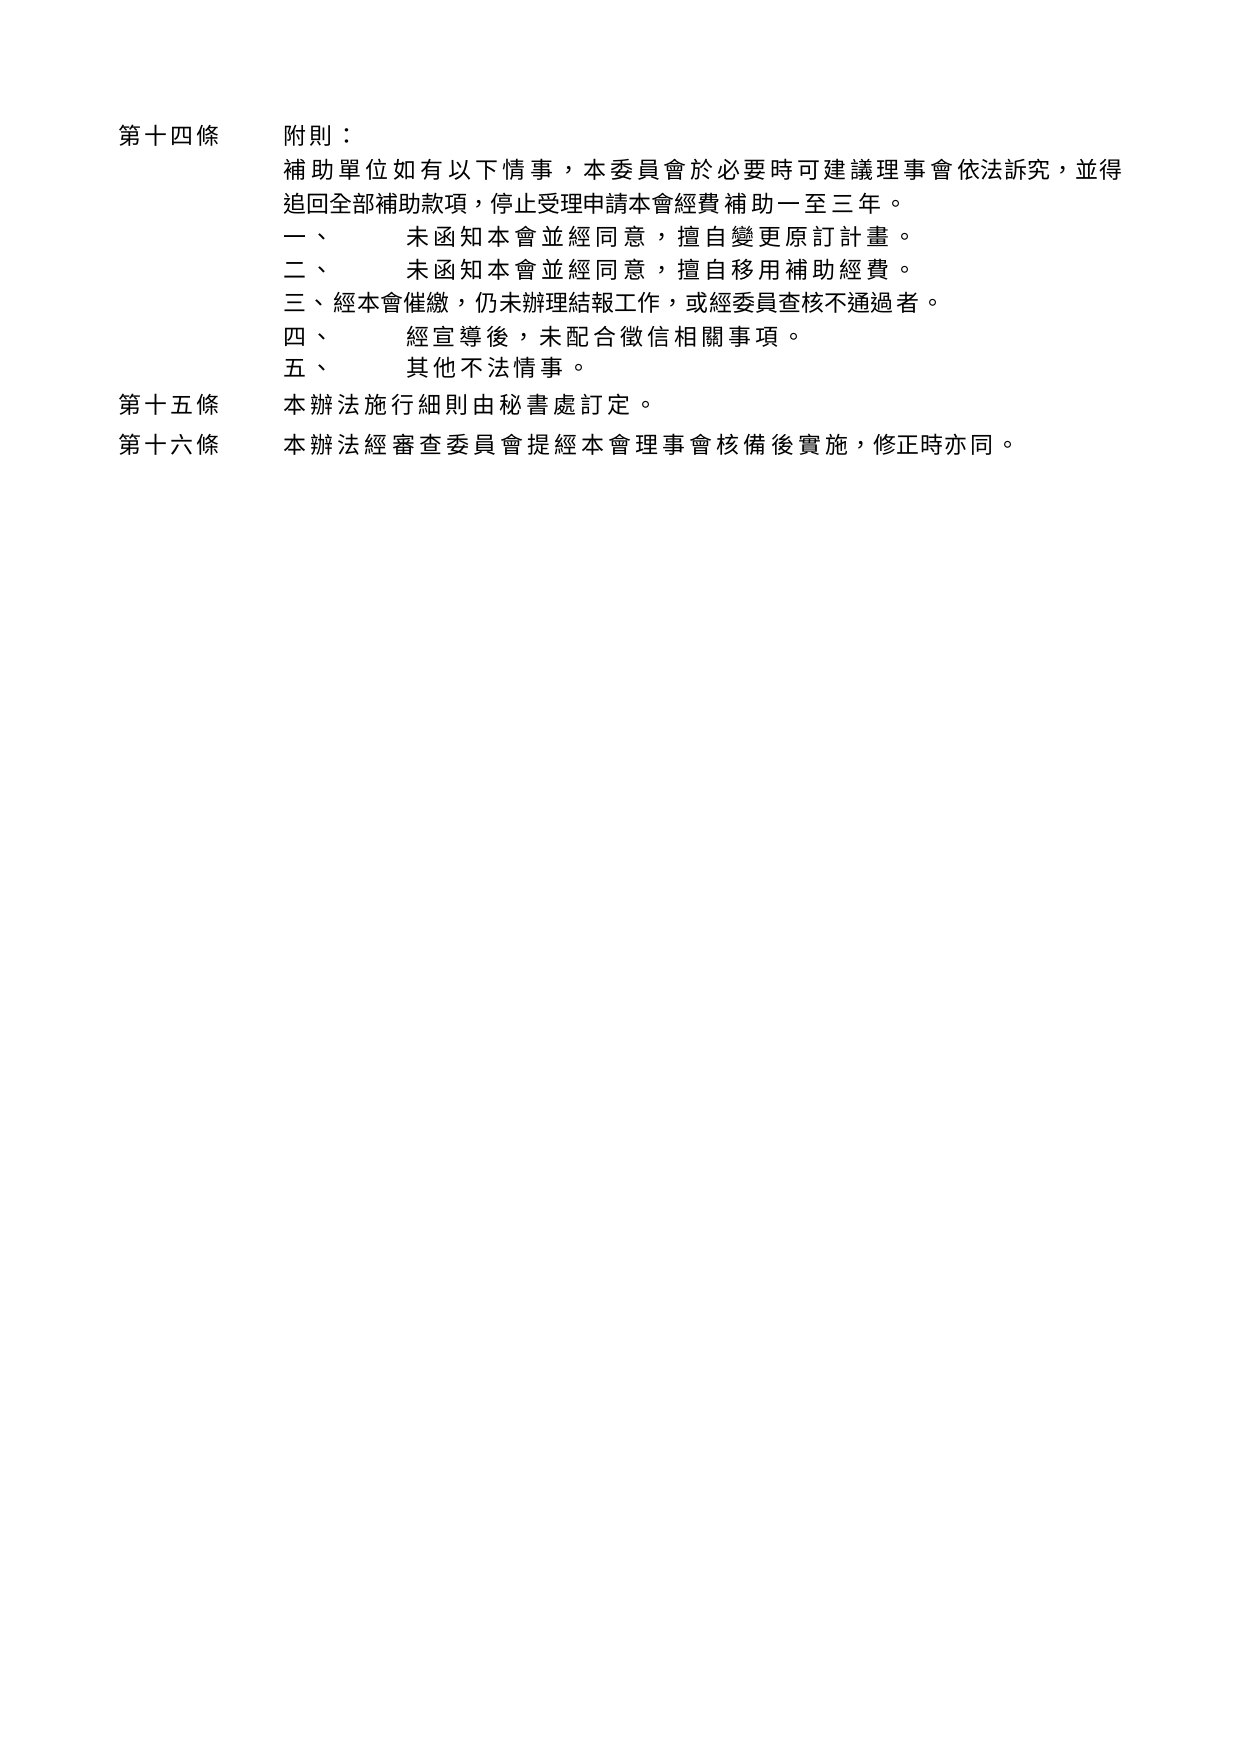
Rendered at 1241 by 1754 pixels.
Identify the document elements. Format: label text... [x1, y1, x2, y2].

text 補助單位如有以下情事，本委員會於必要時可建議理事會依法訴究，並得追回全部補助款項，停止受理申請本會經費補助一至三年。 [283, 152, 1122, 219]
list 未函知本會並經同意，擅自移用補助經費。 [283, 252, 1122, 285]
list 未函知本會並經同意，擅自變更原訂計畫。 [283, 219, 1122, 252]
list 其他不法情事。 [283, 352, 1122, 383]
text 第十五條 本辦法施行細則由秘書處訂定。 [118, 383, 1136, 421]
text 第十四條 附則： [118, 114, 1136, 152]
text 第十六條 本辦法經審查委員會提經本會理事會核備後實施，修正時亦同。 [118, 423, 1122, 461]
list 經宣導後，未配合徵信相關事項。 [283, 318, 1122, 352]
list 經本會催繳，仍未辦理結報工作，或經委員查核不通過者。 [283, 285, 1122, 318]
